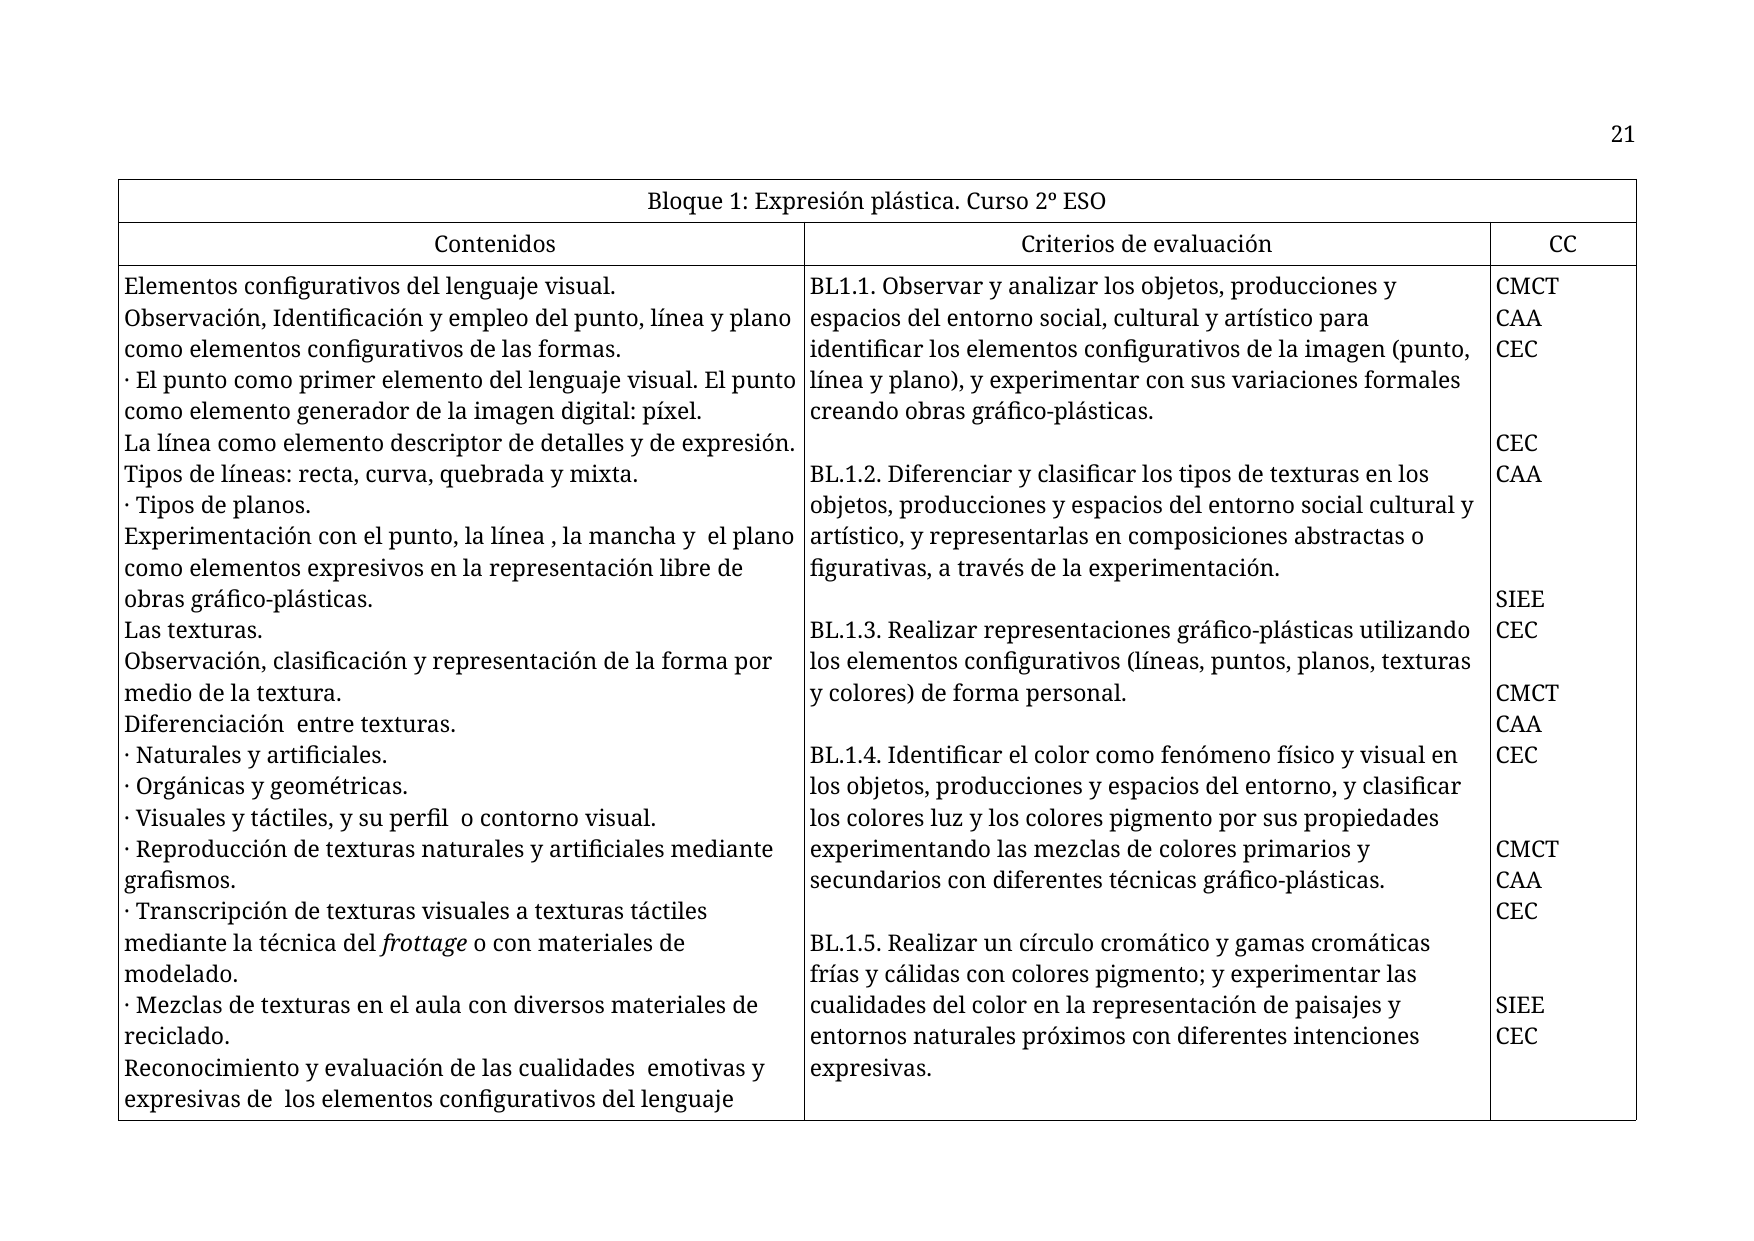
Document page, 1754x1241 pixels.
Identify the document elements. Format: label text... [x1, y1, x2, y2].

table_cell Elementos configurativos del lenguaje visual. Observación, Identificación y empleo del punto, línea y plano como elementos configurativos de las formas. · El punto como primer elemento del lenguaje visual. El punto como elemento generador de la imagen digital: píxel. La línea como elemento descriptor de detalles y de expresión. Tipos de líneas: recta, curva, quebrada y mixta. · Tipos de planos. Experimentación con el punto, la línea , la mancha y el plano como elementos expresivos en la representación libre de obras gráfico-plásticas. Las texturas. Observación, clasificación y representación de la forma por medio de la textura. Diferenciación entre texturas. · Naturales y artificiales. · Orgánicas y geométricas. · Visuales y táctiles, y su perfil o contorno visual. · Reproducción de texturas naturales y artificiales mediante grafismos. · Transcripción de texturas visuales a texturas táctiles mediante la técnica del frottage o con materiales de modelado. · Mezclas de texturas en el aula con diversos materiales de reciclado. Reconocimiento y evaluación de las cualidades emotivas y expresivas de los elementos configurativos del lenguaje [119, 266, 804, 1120]
table_cell CC [1491, 223, 1636, 264]
table_cell CMCT CAA CEC CEC CAA SIEE CEC CMCT CAA CEC CMCT CAA CEC SIEE CEC [1491, 266, 1636, 1120]
table_cell Criterios de evaluación [805, 223, 1490, 264]
table_cell Contenidos [119, 223, 804, 264]
table_header Bloque 1: Expresión plástica. Curso 2º ESO [119, 180, 1636, 222]
table_cell BL1.1. Observar y analizar los objetos, producciones y espacios del entorno social, cultural y artístico para identificar los elementos configurativos de la imagen (punto, línea y plano), y experimentar con sus variaciones formales creando obras gráfico-plásticas. BL.1.2. Diferenciar y clasificar los tipos de texturas en los objetos, producciones y espacios del entorno social cultural y artístico, y representarlas en composiciones abstractas o figurativas, a través de la experimentación. BL.1.3. Realizar representaciones gráfico-plásticas utilizando los elementos configurativos (líneas, puntos, planos, texturas y colores) de forma personal. BL.1.4. Identificar el color como fenómeno físico y visual en los objetos, producciones y espacios del entorno, y clasificar los colores luz y los colores pigmento por sus propiedades experimentando las mezclas de colores primarios y secundarios con diferentes técnicas gráfico-plásticas. BL.1.5. Realizar un círculo cromático y gamas cromáticas frías y cálidas con colores pigmento; y experimentar las cualidades del color en la representación de paisajes y entornos naturales próximos con diferentes intenciones expresivas. [805, 266, 1490, 1120]
